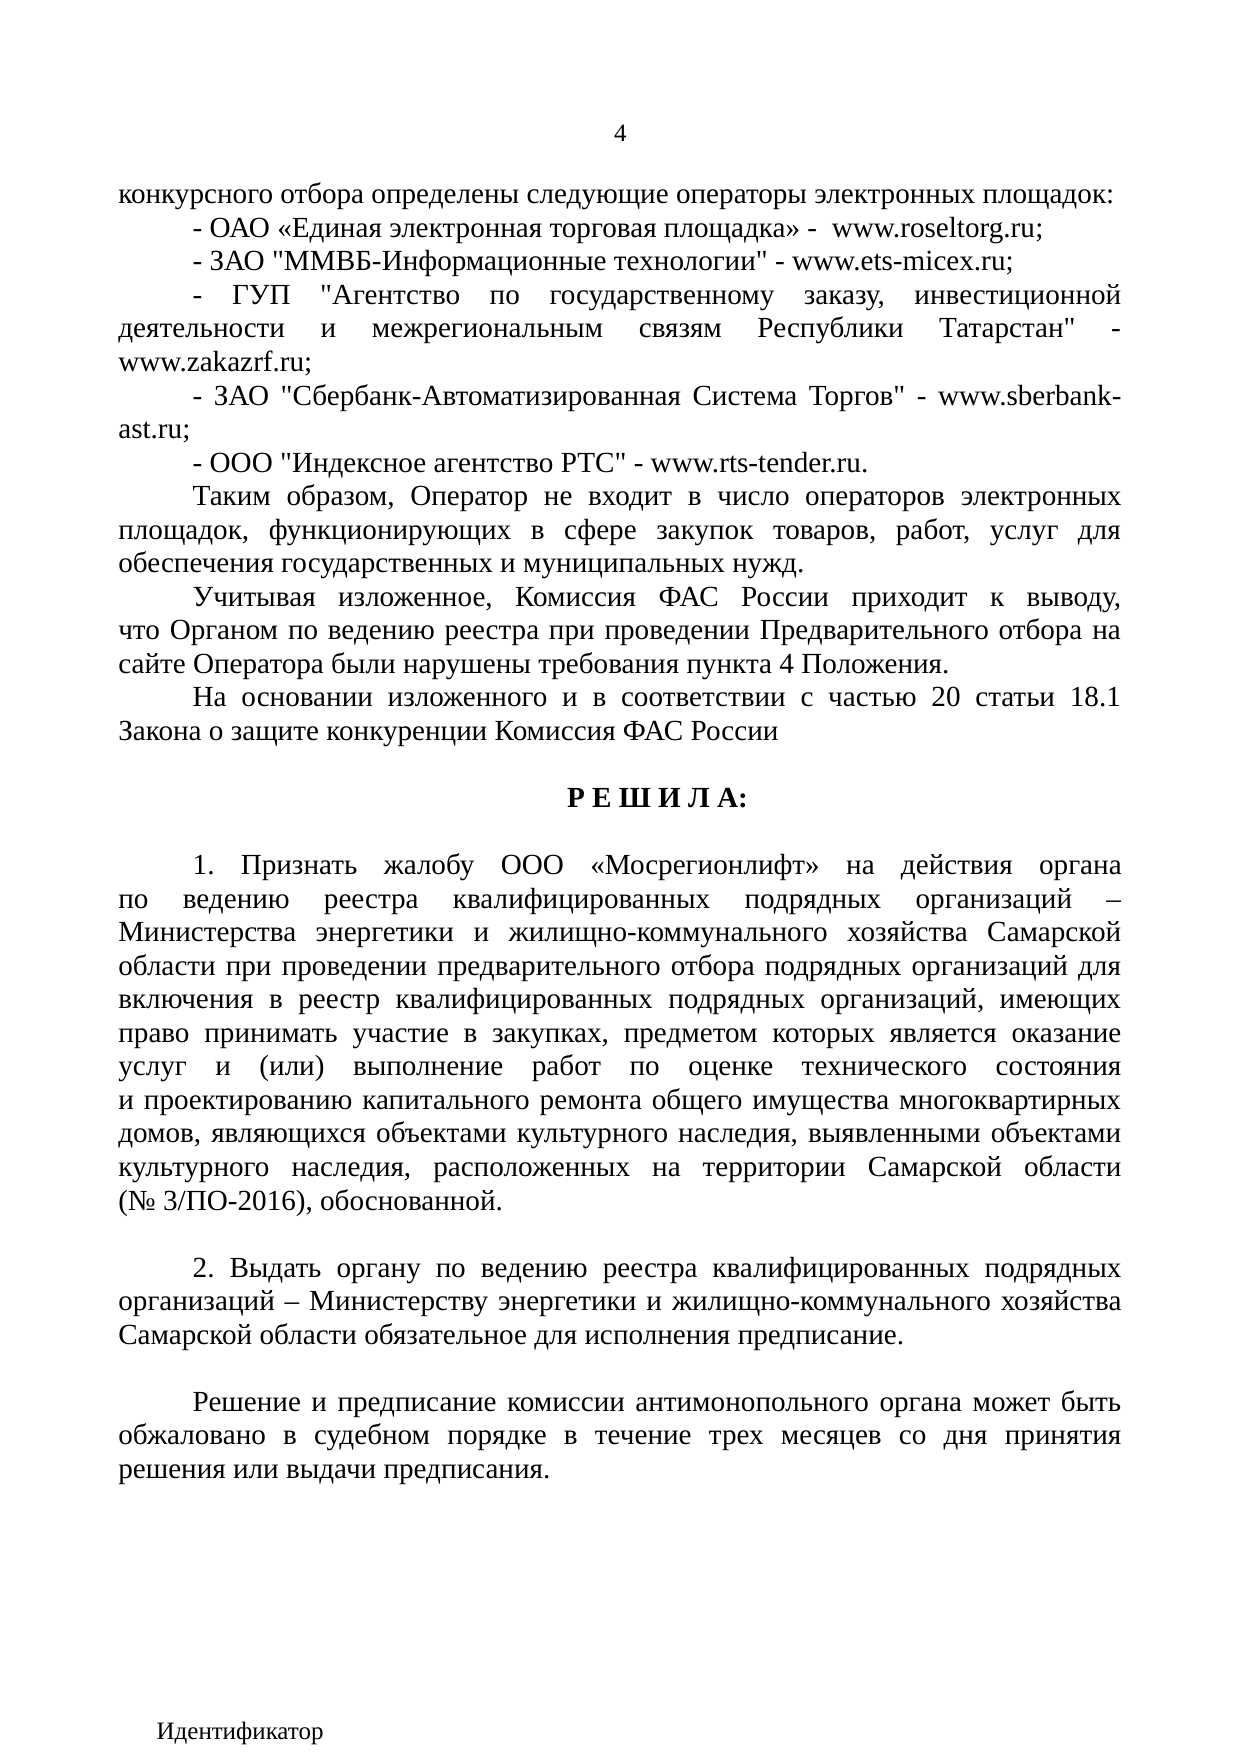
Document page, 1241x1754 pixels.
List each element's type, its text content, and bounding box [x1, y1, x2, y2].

text Таким образом, Оператор не входит в число операторов электронных площадок, функционирующих в сфере закупок товаров, работ, услуг для обеспечения государственных и муниципальных нужд. [118, 478, 1122, 579]
text 2. Выдать органу по ведению реестра квалифицированных подрядных организаций – Министерству энергетики и жилищно-коммунального хозяйства Самарской области обязательное для исполнения предписание. [118, 1250, 1122, 1350]
text Решение и предписание комиссии антимонопольного органа может быть обжаловано в судебном порядке в течение трех месяцев со дня принятия решения или выдачи предписания. [118, 1384, 1122, 1484]
text Р Е Ш И Л А: [118, 780, 1122, 814]
text - ОАО «Единая электронная торговая площадка» - www.roseltorg.ru; [118, 210, 1122, 243]
text - ООО "Индексное агентство РТС" - www.rts-tender.ru. [118, 445, 1122, 478]
text 1. Признать жалобу ООО «Мосрегионлифт» на действия органа по ведению реестра квалифицированных подрядных организаций – Министерства энергетики и жилищно-коммунального хозяйства Самарской области при проведении предварительного отбора подрядных организаций для включения в реестр квалифицированных подрядных организаций, имеющих право принимать участие в закупках, предметом которых является оказание услуг и (или) выполнение работ по оценке технического состояния и проектированию капитального ремонта общего имущества многоквартирных домов, являющихся объектами культурного наследия, выявленными объектами культурного наследия, расположенных на территории Самарской области (№ 3/ПО-2016), обоснованной. [118, 847, 1122, 1216]
text - ГУП "Агентство по государственному заказу, инвестиционной деятельности и межрегиональным связям Республики Татарстан" - www.zakazrf.ru; [118, 277, 1122, 378]
text конкурсного отбора определены следующие операторы электронных площадок: [118, 176, 1122, 210]
text На основании изложенного и в соответствии с частью 20 статьи 18.1 Закона о защите конкуренции Комиссия ФАС России [118, 679, 1122, 747]
text - ЗАО "ММВБ-Информационные технологии" - www.ets-micex.ru; [118, 243, 1122, 277]
text - ЗАО "Сбербанк-Автоматизированная Система Торгов" - www.sberbank-ast.ru; [118, 378, 1122, 445]
text Учитывая изложенное, Комиссия ФАС России приходит к выводу, что Органом по ведению реестра при проведении Предварительного отбора на сайте Оператора были нарушены требования пункта 4 Положения. [118, 579, 1122, 679]
